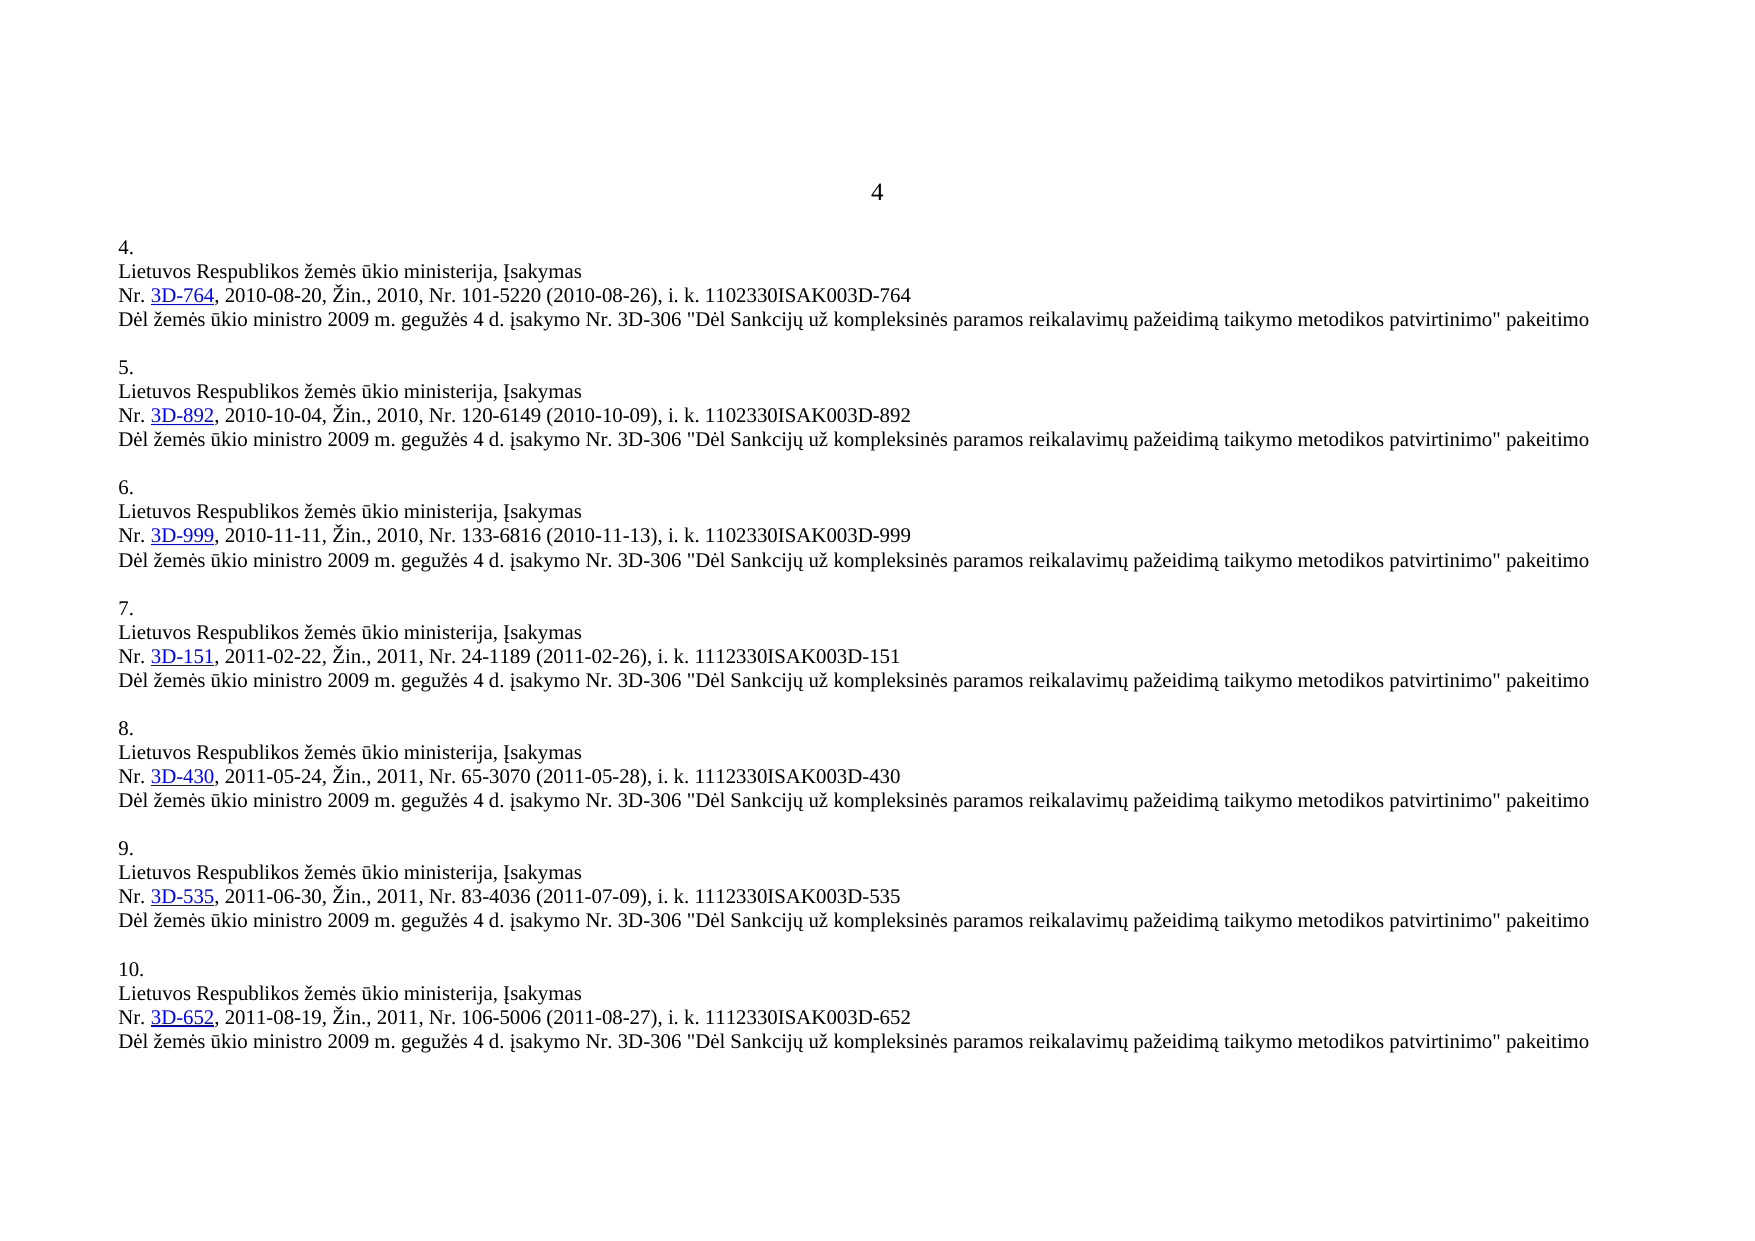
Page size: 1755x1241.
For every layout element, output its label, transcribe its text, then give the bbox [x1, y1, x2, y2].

text Lietuvos Respublikos žemės ūkio ministerija, Įsakymas [118, 259, 1636, 283]
text Dėl žemės ūkio ministro 2009 m. gegužės 4 d. įsakymo Nr. 3D-306 "Dėl Sankcijų už kompleksinės paramos reikalavimų pažeidimą taikymo metodikos patvirtinimo" pakeitimo [118, 908, 1636, 932]
text Dėl žemės ūkio ministro 2009 m. gegužės 4 d. įsakymo Nr. 3D-306 "Dėl Sankcijų už kompleksinės paramos reikalavimų pažeidimą taikymo metodikos patvirtinimo" pakeitimo [118, 668, 1636, 692]
text 5. [118, 355, 1636, 379]
text Nr. 3D-999, 2010-11-11, Žin., 2010, Nr. 133-6816 (2010-11-13), i. k. 1102330ISAK003D-999 [118, 523, 1636, 547]
text 8. [118, 716, 1636, 740]
text Dėl žemės ūkio ministro 2009 m. gegužės 4 d. įsakymo Nr. 3D-306 "Dėl Sankcijų už kompleksinės paramos reikalavimų pažeidimą taikymo metodikos patvirtinimo" pakeitimo [118, 1029, 1636, 1053]
text Lietuvos Respublikos žemės ūkio ministerija, Įsakymas [118, 379, 1636, 403]
text Nr. 3D-764, 2010-08-20, Žin., 2010, Nr. 101-5220 (2010-08-26), i. k. 1102330ISAK003D-764 [118, 283, 1636, 307]
text 10. [118, 957, 1636, 981]
text Nr. 3D-151, 2011-02-22, Žin., 2011, Nr. 24-1189 (2011-02-26), i. k. 1112330ISAK003D-151 [118, 644, 1636, 668]
text Lietuvos Respublikos žemės ūkio ministerija, Įsakymas [118, 860, 1636, 884]
text Dėl žemės ūkio ministro 2009 m. gegužės 4 d. įsakymo Nr. 3D-306 "Dėl Sankcijų už kompleksinės paramos reikalavimų pažeidimą taikymo metodikos patvirtinimo" pakeitimo [118, 547, 1636, 572]
text Lietuvos Respublikos žemės ūkio ministerija, Įsakymas [118, 981, 1636, 1005]
text Nr. 3D-430, 2011-05-24, Žin., 2011, Nr. 65-3070 (2011-05-28), i. k. 1112330ISAK003D-430 [118, 764, 1636, 788]
text Nr. 3D-652, 2011-08-19, Žin., 2011, Nr. 106-5006 (2011-08-27), i. k. 1112330ISAK003D-652 [118, 1005, 1636, 1029]
text 4. [118, 235, 1636, 259]
text Dėl žemės ūkio ministro 2009 m. gegužės 4 d. įsakymo Nr. 3D-306 "Dėl Sankcijų už kompleksinės paramos reikalavimų pažeidimą taikymo metodikos patvirtinimo" pakeitimo [118, 788, 1636, 812]
text Dėl žemės ūkio ministro 2009 m. gegužės 4 d. įsakymo Nr. 3D-306 "Dėl Sankcijų už kompleksinės paramos reikalavimų pažeidimą taikymo metodikos patvirtinimo" pakeitimo [118, 307, 1636, 331]
text Nr. 3D-535, 2011-06-30, Žin., 2011, Nr. 83-4036 (2011-07-09), i. k. 1112330ISAK003D-535 [118, 884, 1636, 908]
text Nr. 3D-892, 2010-10-04, Žin., 2010, Nr. 120-6149 (2010-10-09), i. k. 1102330ISAK003D-892 [118, 403, 1636, 427]
text Lietuvos Respublikos žemės ūkio ministerija, Įsakymas [118, 499, 1636, 523]
text Lietuvos Respublikos žemės ūkio ministerija, Įsakymas [118, 620, 1636, 644]
text 6. [118, 475, 1636, 499]
text 7. [118, 596, 1636, 620]
text Lietuvos Respublikos žemės ūkio ministerija, Įsakymas [118, 740, 1636, 764]
text 9. [118, 836, 1636, 860]
text Dėl žemės ūkio ministro 2009 m. gegužės 4 d. įsakymo Nr. 3D-306 "Dėl Sankcijų už kompleksinės paramos reikalavimų pažeidimą taikymo metodikos patvirtinimo" pakeitimo [118, 427, 1636, 451]
